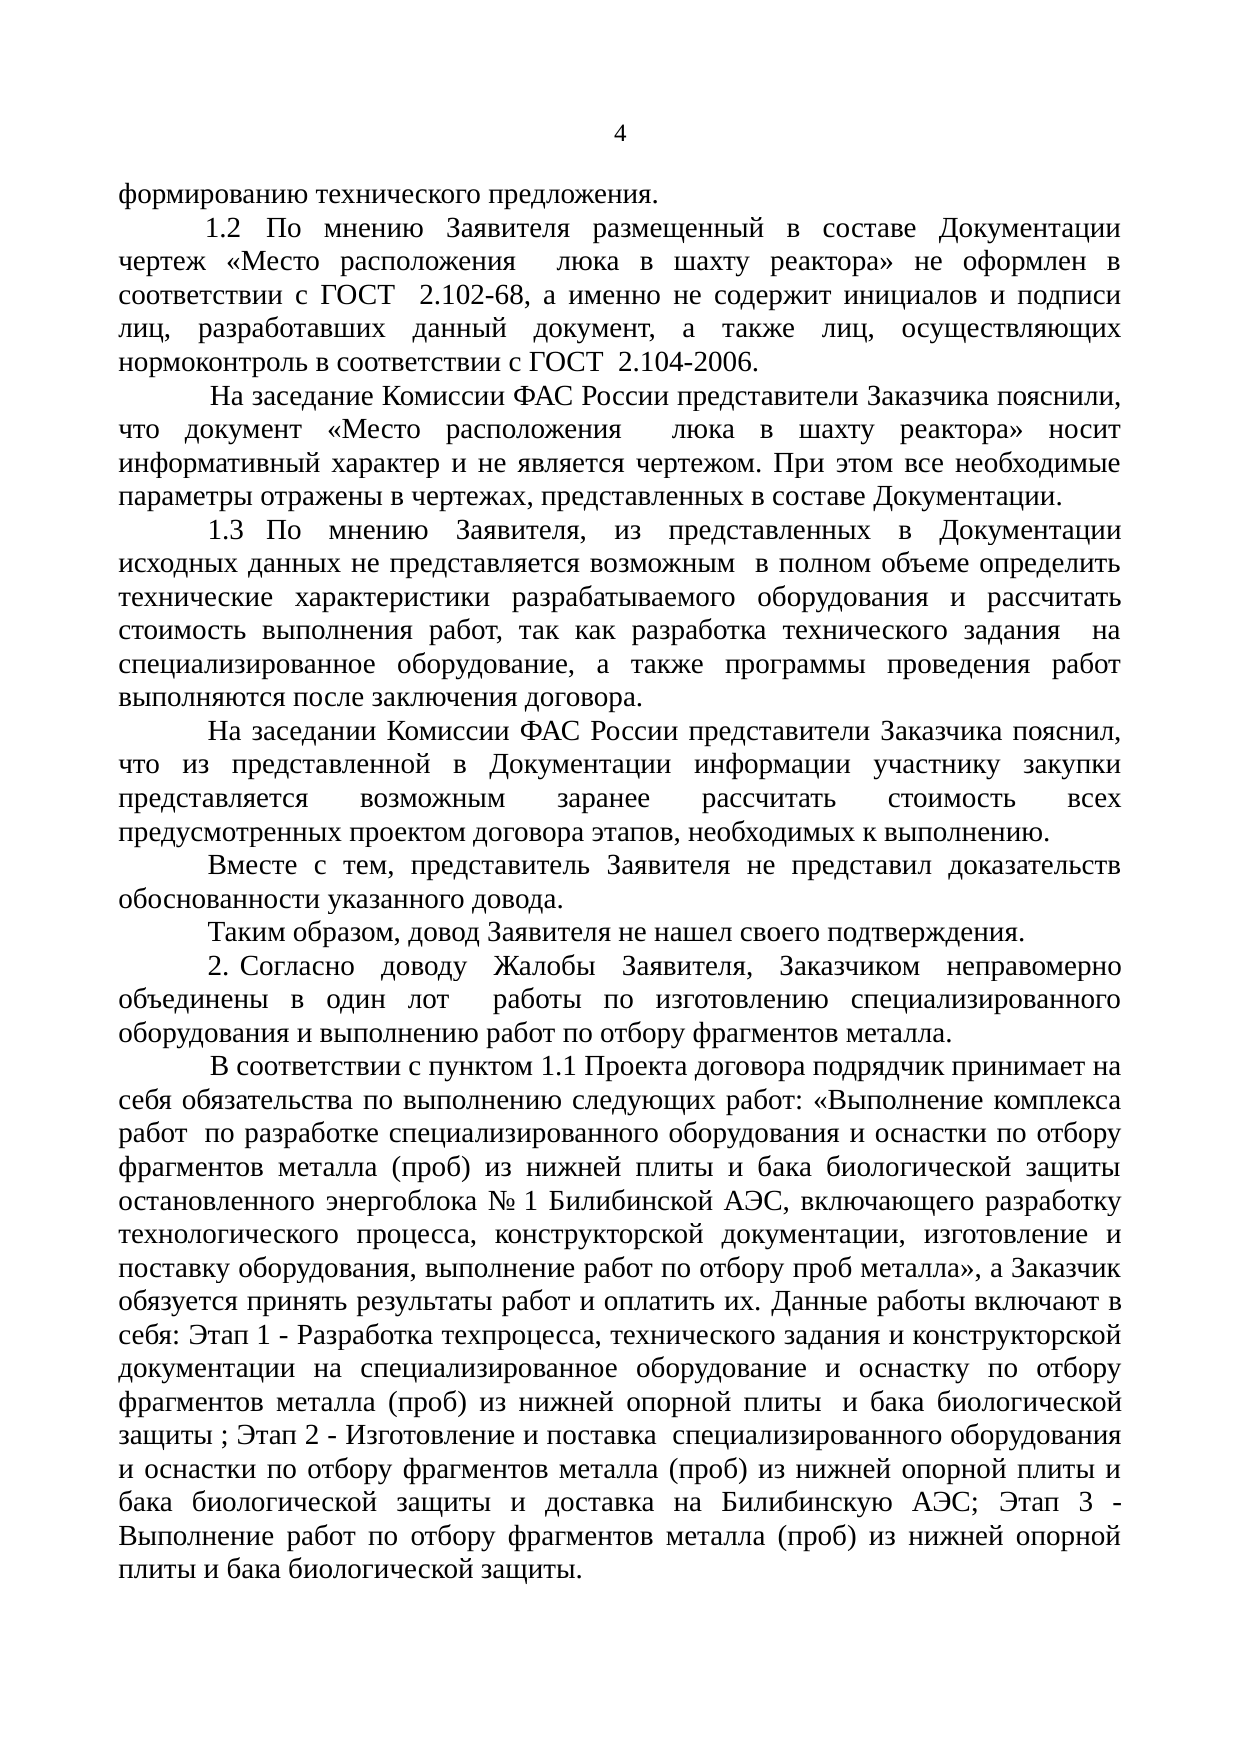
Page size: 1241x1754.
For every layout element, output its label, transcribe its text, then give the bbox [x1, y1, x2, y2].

text Таким образом, довод Заявителя не нашел своего подтверждения. [118, 914, 1122, 948]
text На заседании Комиссии ФАС России представители Заказчика пояснил, что из представленной в Документации информации участнику закупки представляется возможным заранее рассчитать стоимость всех предусмотренных проектом договора этапов, необходимых к выполнению. [118, 713, 1122, 847]
list По мнению Заявителя размещенный в составе Документации чертеж «Место расположения люка в шахту реактора» не оформлен в соответствии с ГОСТ 2.102-68, а именно не содержит инициалов и подписи лиц, разработавших данный документ, а также лиц, осуществляющих нормоконтроль в соответствии с ГОСТ 2.104-2006. [118, 210, 1122, 378]
text формированию технического предложения. [118, 176, 1122, 210]
text На заседание Комиссии ФАС России представители Заказчика пояснили, что документ «Место расположения люка в шахту реактора» носит информативный характер и не является чертежом. При этом все необходимые параметры отражены в чертежах, представленных в составе Документации. [118, 378, 1122, 512]
text Вместе с тем, представитель Заявителя не представил доказательств обоснованности указанного довода. [118, 847, 1122, 914]
list По мнению Заявителя, из представленных в Документации исходных данных не представляется возможным в полном объеме определить технические характеристики разрабатываемого оборудования и рассчитать стоимость выполнения работ, так как разработка технического задания на специализированное оборудование, а также программы проведения работ выполняются после заключения договора. [118, 512, 1122, 713]
text В соответствии с пунктом 1.1 Проекта договора подрядчик принимает на себя обязательства по выполнению следующих работ: «Выполнение комплекса работ по разработке специализированного оборудования и оснастки по отбору фрагментов металла (проб) из нижней плиты и бака биологической защиты остановленного энергоблока № 1 Билибинской АЭС, включающего разработку технологического процесса, конструкторской документации, изготовление и поставку оборудования, выполнение работ по отбору проб металла», а Заказчик обязуется принять результаты работ и оплатить их. Данные работы включают в себя: Этап 1 - Разработка техпроцесса, технического задания и конструкторской документации на специализированное оборудование и оснастку по отбору фрагментов металла (проб) из нижней опорной плиты и бака биологической защиты ; Этап 2 - Изготовление и поставка специализированного оборудования и оснастки по отбору фрагментов металла (проб) из нижней опорной плиты и бака биологической защиты и доставка на Билибинскую АЭС; Этап 3 - Выполнение работ по отбору фрагментов металла (проб) из нижней опорной плиты и бака биологической защиты. [118, 1048, 1122, 1585]
list Согласно доводу Жалобы Заявителя, Заказчиком неправомерно объединены в один лот работы по изготовлению специализированного оборудования и выполнению работ по отбору фрагментов металла. [118, 948, 1122, 1048]
